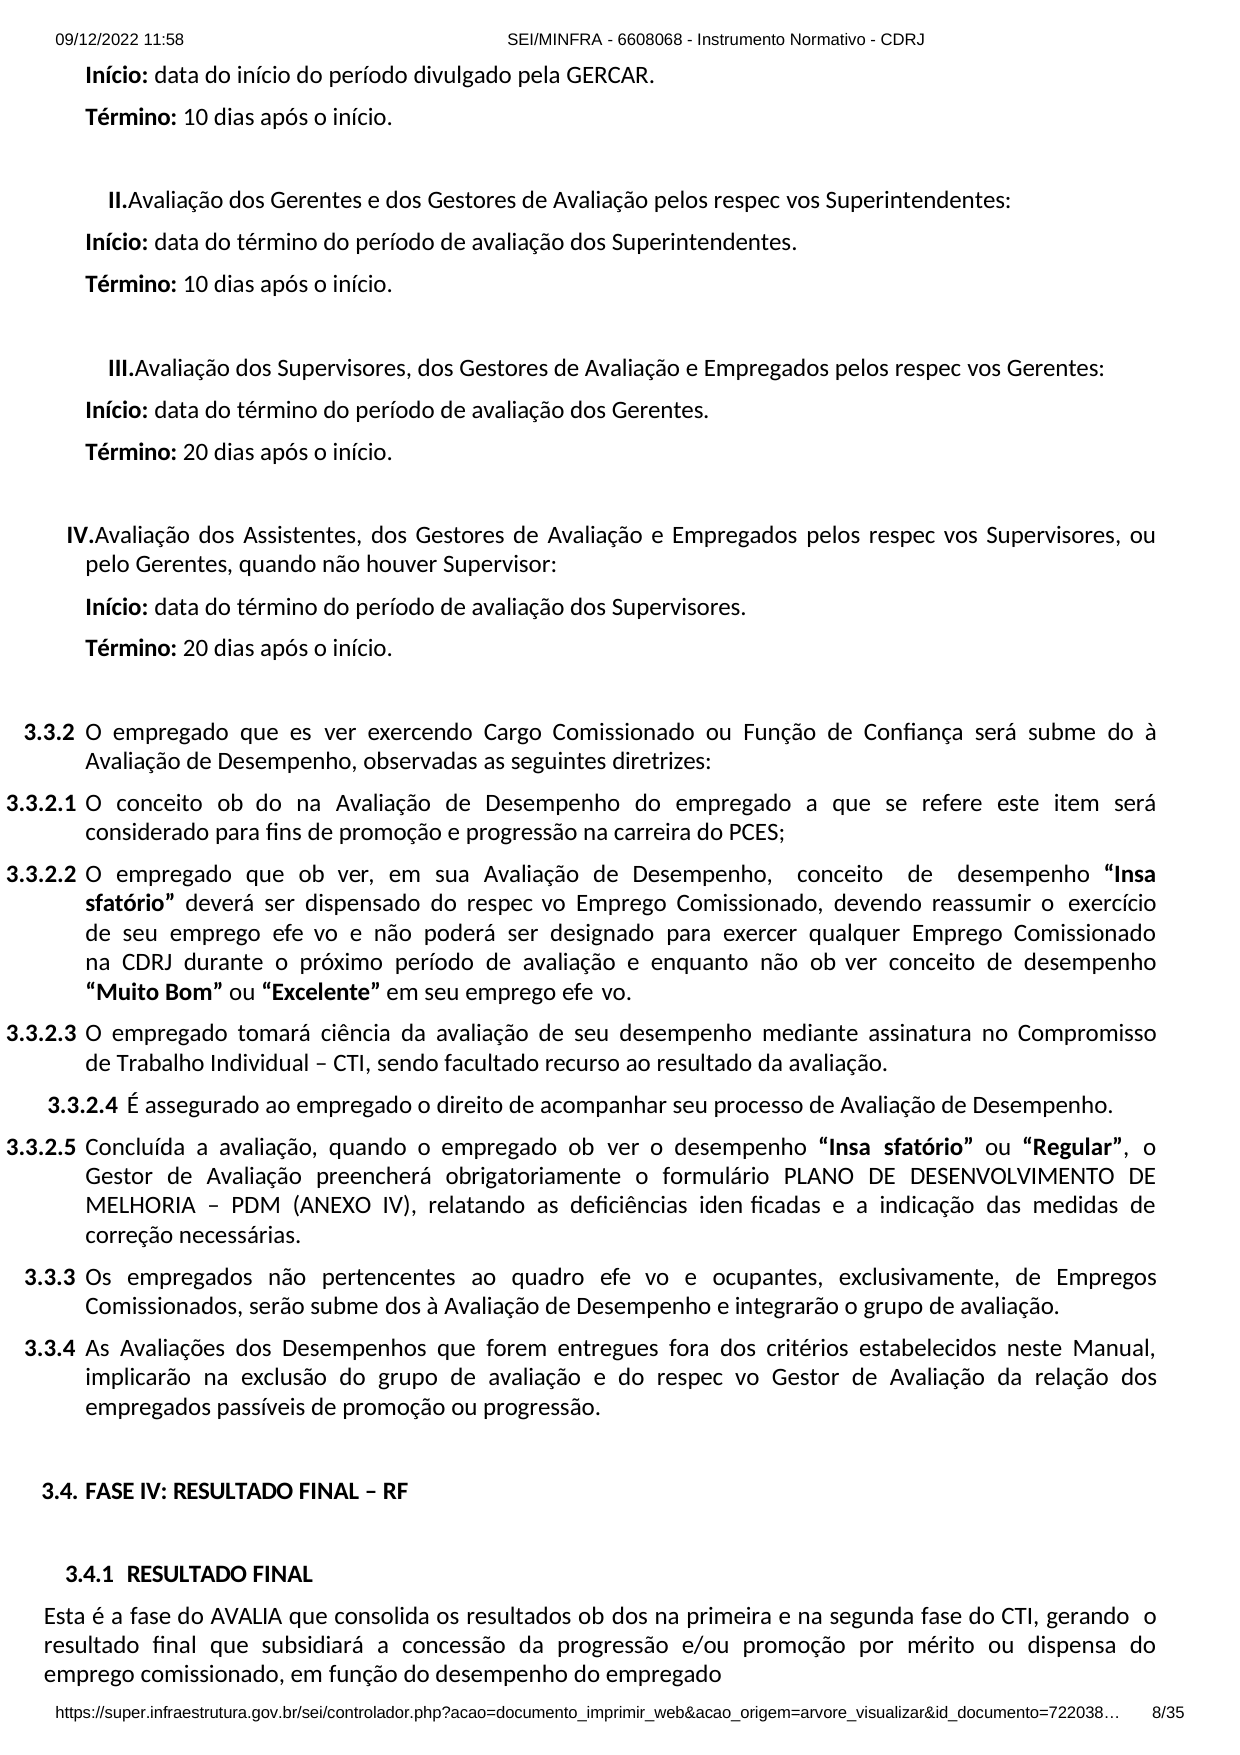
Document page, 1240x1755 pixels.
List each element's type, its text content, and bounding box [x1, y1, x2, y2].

text Término: 20 dias após o início. [85, 632, 1196, 663]
list Avaliação dos Gerentes e dos Gestores de Avaliação pelos respec vos Superintendentes: [108, 184, 1196, 215]
list Concluída a avaliação, quando o empregado ob ver o desempenho “Insa sfatório” ou “Regular”, o Gestor de Avaliação preencherá obrigatoriamente o formulário PLANO DE DESENVOLVIMENTO DE MELHORIA – PDM (ANEXO IV), relatando as deﬁciências iden ﬁcadas e a indicação das medidas de correção necessárias. [44, 1131, 1157, 1249]
list FASE IV: RESULTADO FINAL – RF [41, 1475, 1196, 1505]
list O conceito ob do na Avaliação de Desempenho do empregado a que se refere este item será considerado para ﬁns de promoção e progressão na carreira do PCES; [44, 788, 1157, 847]
text Início: data do início do período divulgado pela GERCAR. [85, 59, 1196, 89]
text Esta é a fase do AVALIA que consolida os resultados ob dos na primeira e na segunda fase do CTI, gerando o resultado ﬁnal que subsidiará a concessão da progressão e/ou promoção por mérito ou dispensa do emprego comissionado, em função do desempenho do empregado [44, 1601, 1157, 1689]
text Término: 20 dias após o início. [85, 436, 1196, 466]
text Término: 10 dias após o início. [85, 101, 1196, 131]
list O empregado que ob ver, em sua Avaliação de Desempenho, conceito de desempenho “Insa sfatório” deverá ser dispensado do respec vo Emprego Comissionado, devendo reassumir o exercício de seu emprego efe vo e não poderá ser designado para exercer qualquer Emprego Comissionado na CDRJ durante o próximo período de avaliação e enquanto não ob ver conceito de desempenho “Muito Bom” ou “Excelente” em seu emprego efe vo. [44, 859, 1157, 1006]
list O empregado que es ver exercendo Cargo Comissionado ou Função de Conﬁança será subme do à Avaliação de Desempenho, observadas as seguintes diretrizes: [44, 717, 1157, 775]
list RESULTADO FINAL [85, 1559, 1196, 1589]
list As Avaliações dos Desempenhos que forem entregues fora dos critérios estabelecidos neste Manual, implicarão na exclusão do grupo de avaliação e do respec vo Gestor de Avaliação da relação dos empregados passíveis de promoção ou progressão. [44, 1333, 1157, 1421]
list Os empregados não pertencentes ao quadro efe vo e ocupantes, exclusivamente, de Empregos Comissionados, serão subme dos à Avaliação de Desempenho e integrarão o grupo de avaliação. [44, 1261, 1157, 1320]
text Início: data do término do período de avaliação dos Supervisores. [85, 591, 1196, 621]
list Avaliação dos Assistentes, dos Gestores de Avaliação e Empregados pelos respec vos Supervisores, ou pelo Gerentes, quando não houver Supervisor: [66, 520, 1157, 578]
list Avaliação dos Supervisores, dos Gestores de Avaliação e Empregados pelos respec vos Gerentes: [108, 352, 1196, 382]
list É assegurado ao empregado o direito de acompanhar seu processo de Avaliação de Desempenho. [85, 1089, 1196, 1120]
text Início: data do término do período de avaliação dos Superintendentes. [85, 226, 1196, 257]
list O empregado tomará ciência da avaliação de seu desempenho mediante assinatura no Compromisso de Trabalho Individual – CTI, sendo facultado recurso ao resultado da avaliação. [44, 1018, 1157, 1077]
text Início: data do término do período de avaliação dos Gerentes. [85, 394, 1196, 424]
text Término: 10 dias após o início. [85, 268, 1196, 299]
